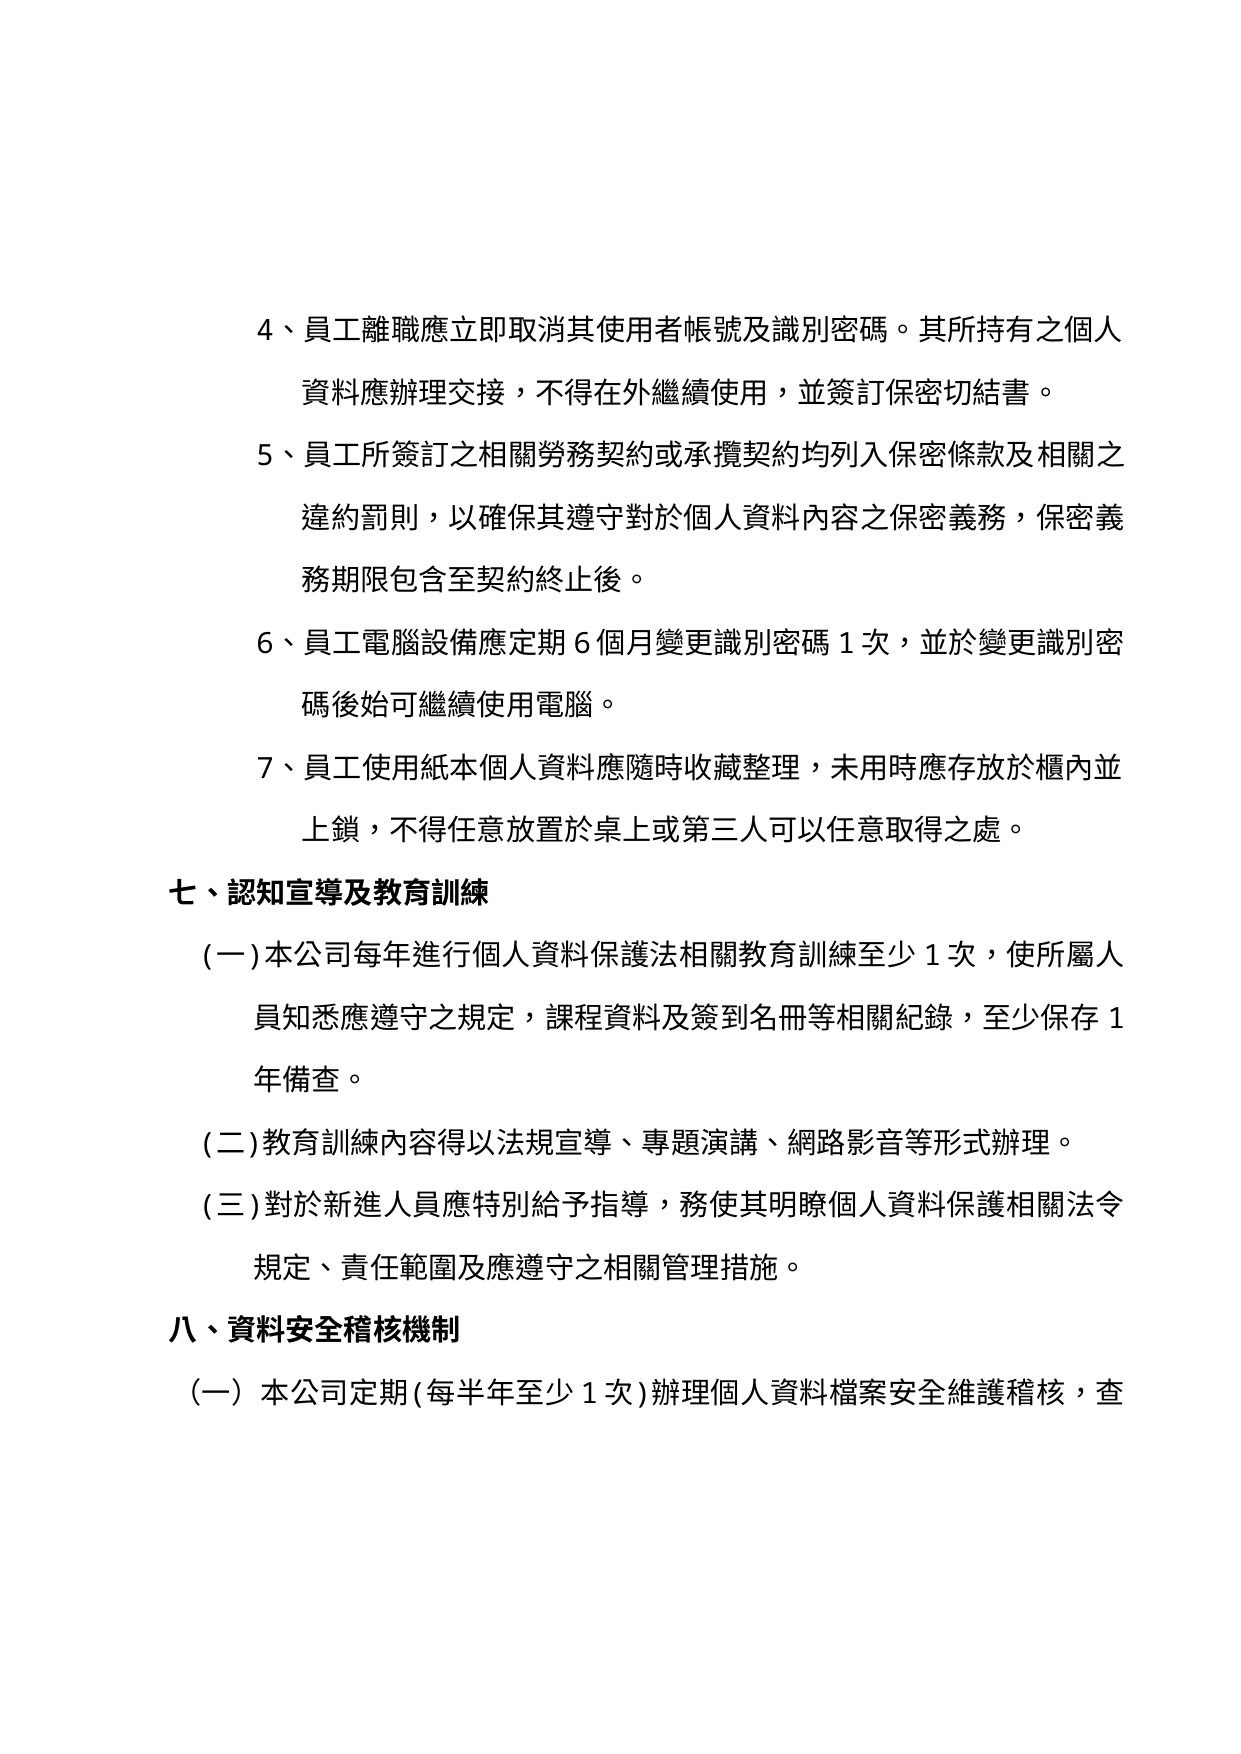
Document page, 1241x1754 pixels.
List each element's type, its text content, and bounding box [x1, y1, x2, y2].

text (一)本公司每年進行個人資料保護法相關教育訓練至少1次，使所屬人員知悉應遵守之規定，課程資料及簽到名冊等相關紀錄，至少保存1年備查。 [198, 911, 1125, 1099]
text 七、認知宣導及教育訓練 [169, 849, 1125, 911]
text (三)對於新進人員應特別給予指導，務使其明瞭個人資料保護相關法令規定、責任範圍及應遵守之相關管理措施。 [198, 1161, 1125, 1286]
text (二)教育訓練內容得以法規宣導、專題演講、網路影音等形式辦理。 [198, 1099, 1125, 1161]
text 7、員工使用紙本個人資料應隨時收藏整理，未用時應存放於櫃內並上鎖，不得任意放置於桌上或第三人可以任意取得之處。 [256, 724, 1125, 849]
text 6、員工電腦設備應定期6個月變更識別密碼1次，並於變更識別密碼後始可繼續使用電腦。 [256, 599, 1125, 724]
text 4、員工離職應立即取消其使用者帳號及識別密碼。其所持有之個人資料應辦理交接，不得在外繼續使用，並簽訂保密切結書。 [256, 286, 1125, 411]
text （一）本公司定期(每半年至少1次)辦理個人資料檔案安全維護稽核，查 [172, 1349, 1125, 1411]
text 八、資料安全稽核機制 [169, 1286, 1125, 1349]
text 5、員工所簽訂之相關勞務契約或承攬契約均列入保密條款及相關之違約罰則，以確保其遵守對於個人資料內容之保密義務，保密義務期限包含至契約終止後。 [256, 411, 1125, 599]
